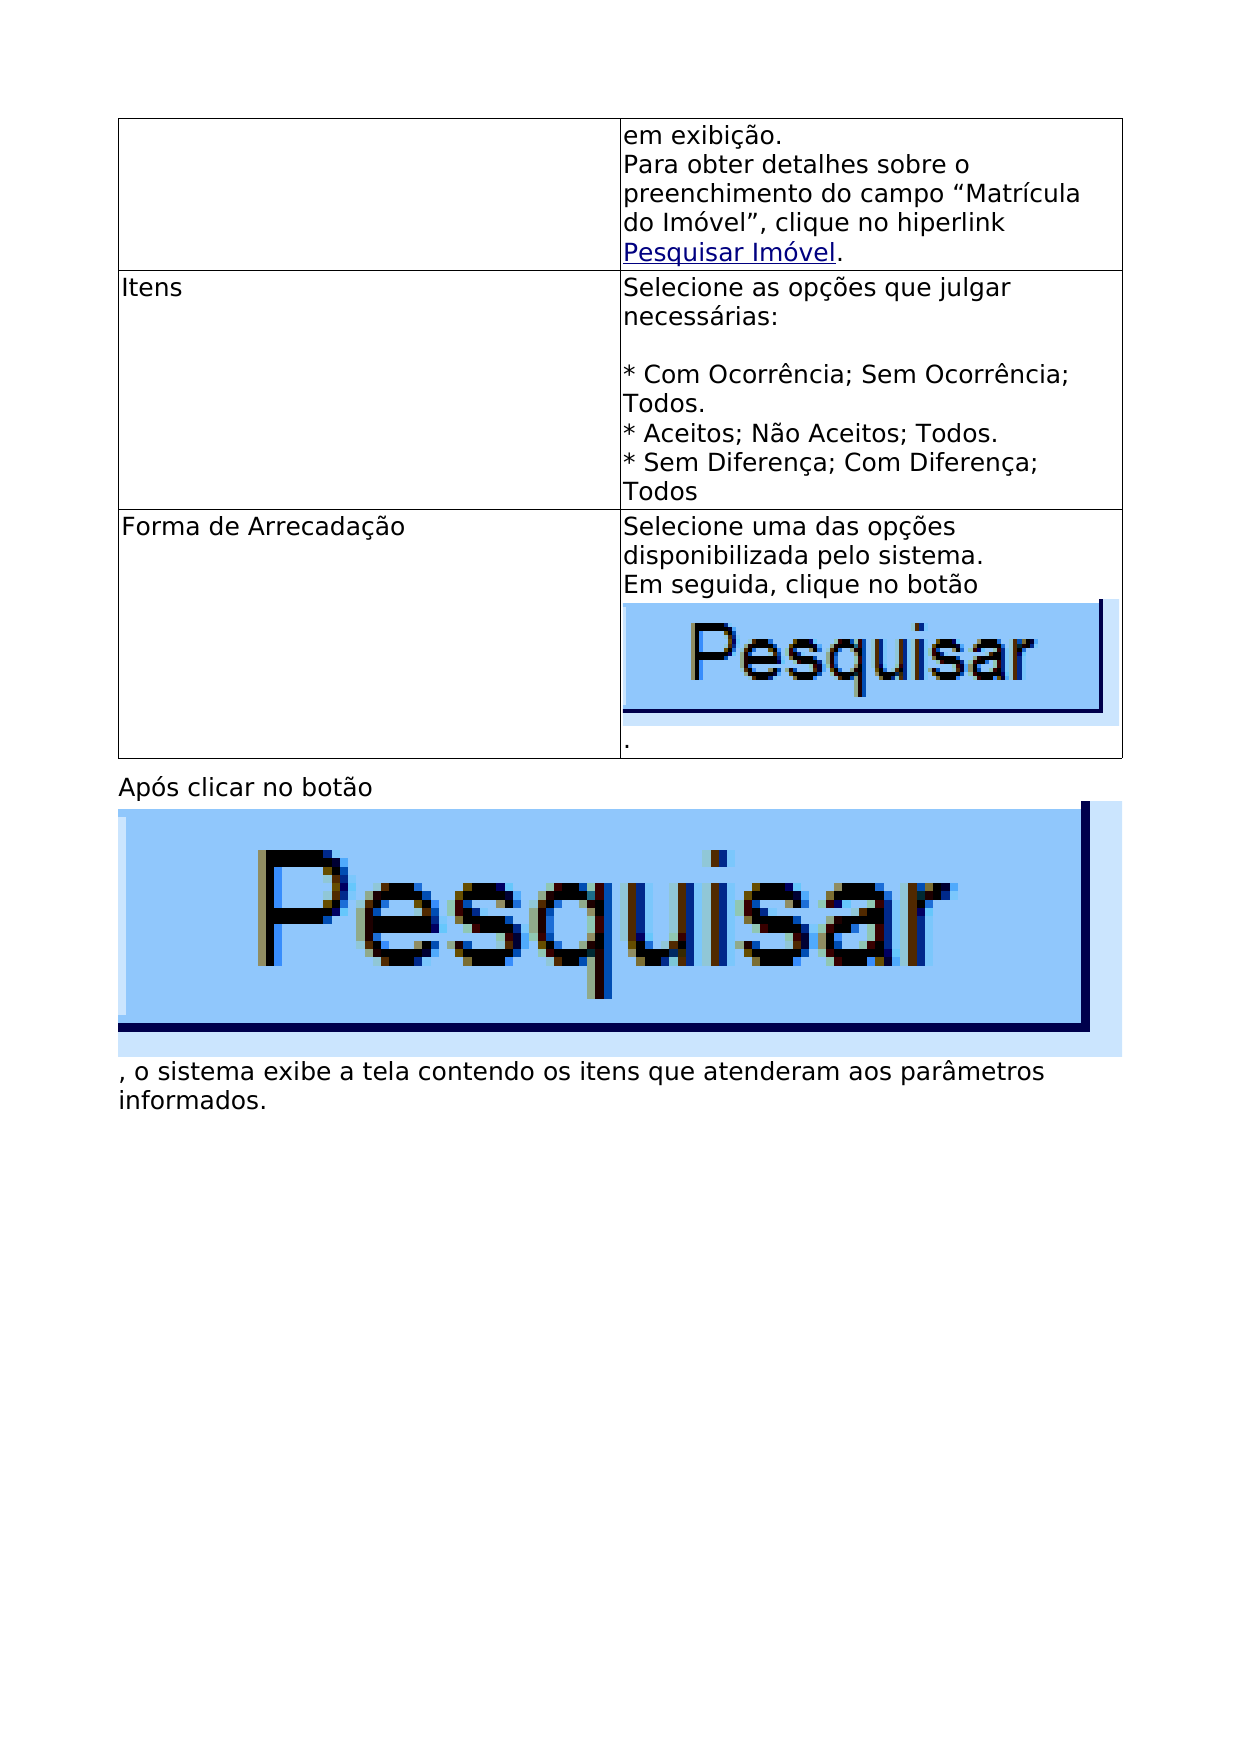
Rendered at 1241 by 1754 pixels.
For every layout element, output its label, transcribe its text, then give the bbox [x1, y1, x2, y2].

table_cell Selecione uma das opções disponibilizada pelo sistema. Em seguida, clique no botão . [621, 510, 1122, 758]
table_cell em exibição. Para obter detalhes sobre o preenchimento do campo “Matrícula do Imóvel”, clique no hiperlink Pesquisar Imóvel. [621, 119, 1122, 270]
text , o sistema exibe a tela contendo os itens que atenderam aos parâmetros informados. [118, 1057, 1122, 1115]
table_cell [119, 119, 620, 270]
table_cell Selecione as opções que julgar necessárias: * Com Ocorrência; Sem Ocorrência; Todos. * Aceitos; Não Aceitos; Todos. * Sem Diferença; Com Diferença; Todos [621, 271, 1122, 509]
table_cell Forma de Arrecadação [119, 510, 620, 758]
picture [622, 599, 1120, 726]
text Após clicar no botão [118, 773, 1122, 801]
picture [118, 801, 1123, 1057]
table_cell Itens [119, 271, 620, 509]
